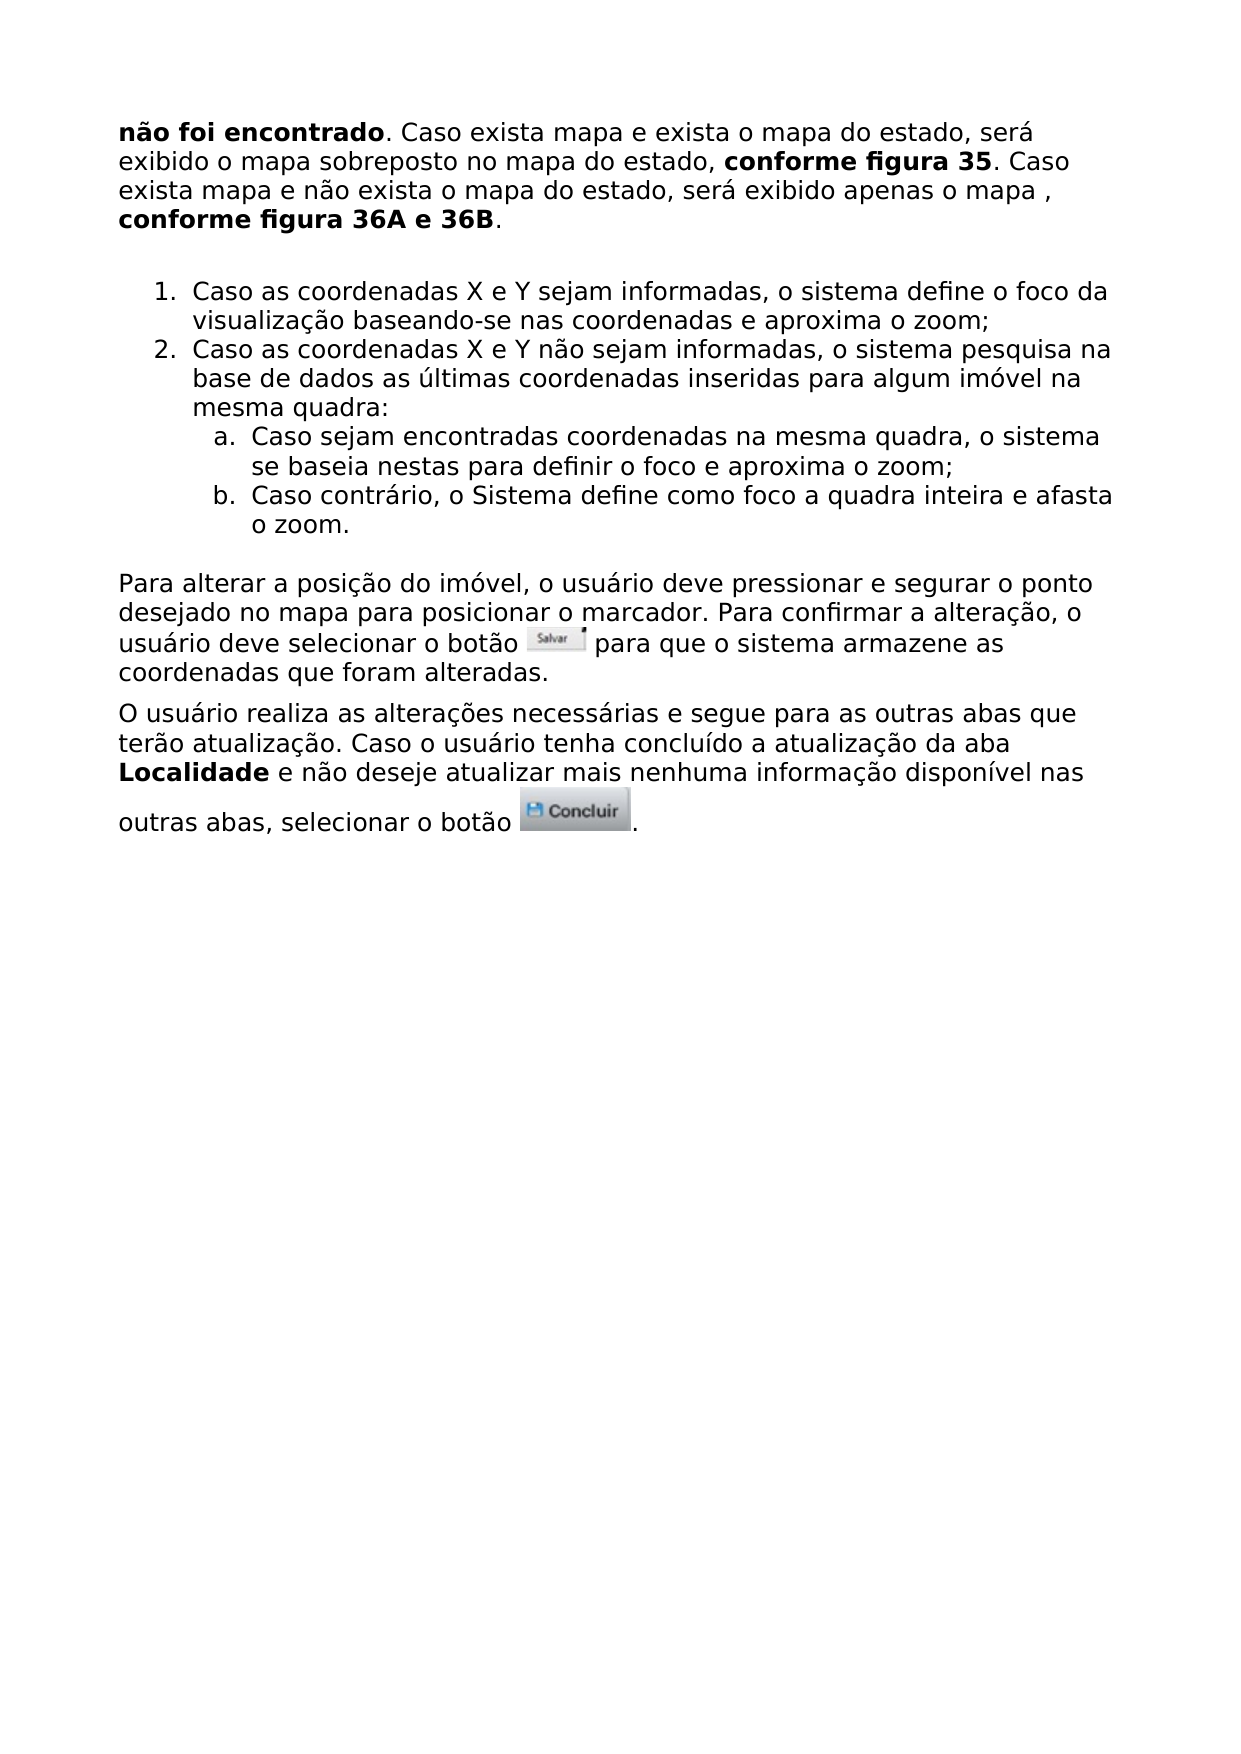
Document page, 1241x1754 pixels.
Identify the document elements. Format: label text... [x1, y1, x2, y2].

list Caso as coordenadas X e Y sejam informadas, o sistema define o foco da visualização baseando-se nas coordenadas e aproxima o zoom; [177, 277, 1122, 335]
text O usuário realiza as alterações necessárias e segue para as outras abas que terão atualização. Caso o usuário tenha concluído a atualização da aba Localidade e não deseje atualizar mais nenhuma informação disponível nas outras abas, selecionar o botão . [118, 700, 1122, 837]
list Caso as coordenadas X e Y não sejam informadas, o sistema pesquisa na base de dados as últimas coordenadas inseridas para algum imóvel na mesma quadra: [177, 335, 1122, 423]
list Caso sejam encontradas coordenadas na mesma quadra, o sistema se baseia nestas para definir o foco e aproxima o zoom; [236, 423, 1122, 481]
picture [526, 627, 587, 652]
picture [520, 787, 631, 831]
text não foi encontrado. Caso exista mapa e exista o mapa do estado, será exibido o mapa sobreposto no mapa do estado, conforme figura 35. Caso exista mapa e não exista o mapa do estado, será exibido apenas o mapa , conforme figura 36A e 36B. [118, 118, 1122, 235]
text Para alterar a posição do imóvel, o usuário deve pressionar e segurar o ponto desejado no mapa para posicionar o marcador. Para confirmar a alteração, o usuário deve selecionar o botão para que o sistema armazene as coordenadas que foram alteradas. [118, 569, 1122, 687]
list Caso contrário, o Sistema define como foco a quadra inteira e afasta o zoom. [236, 481, 1122, 539]
